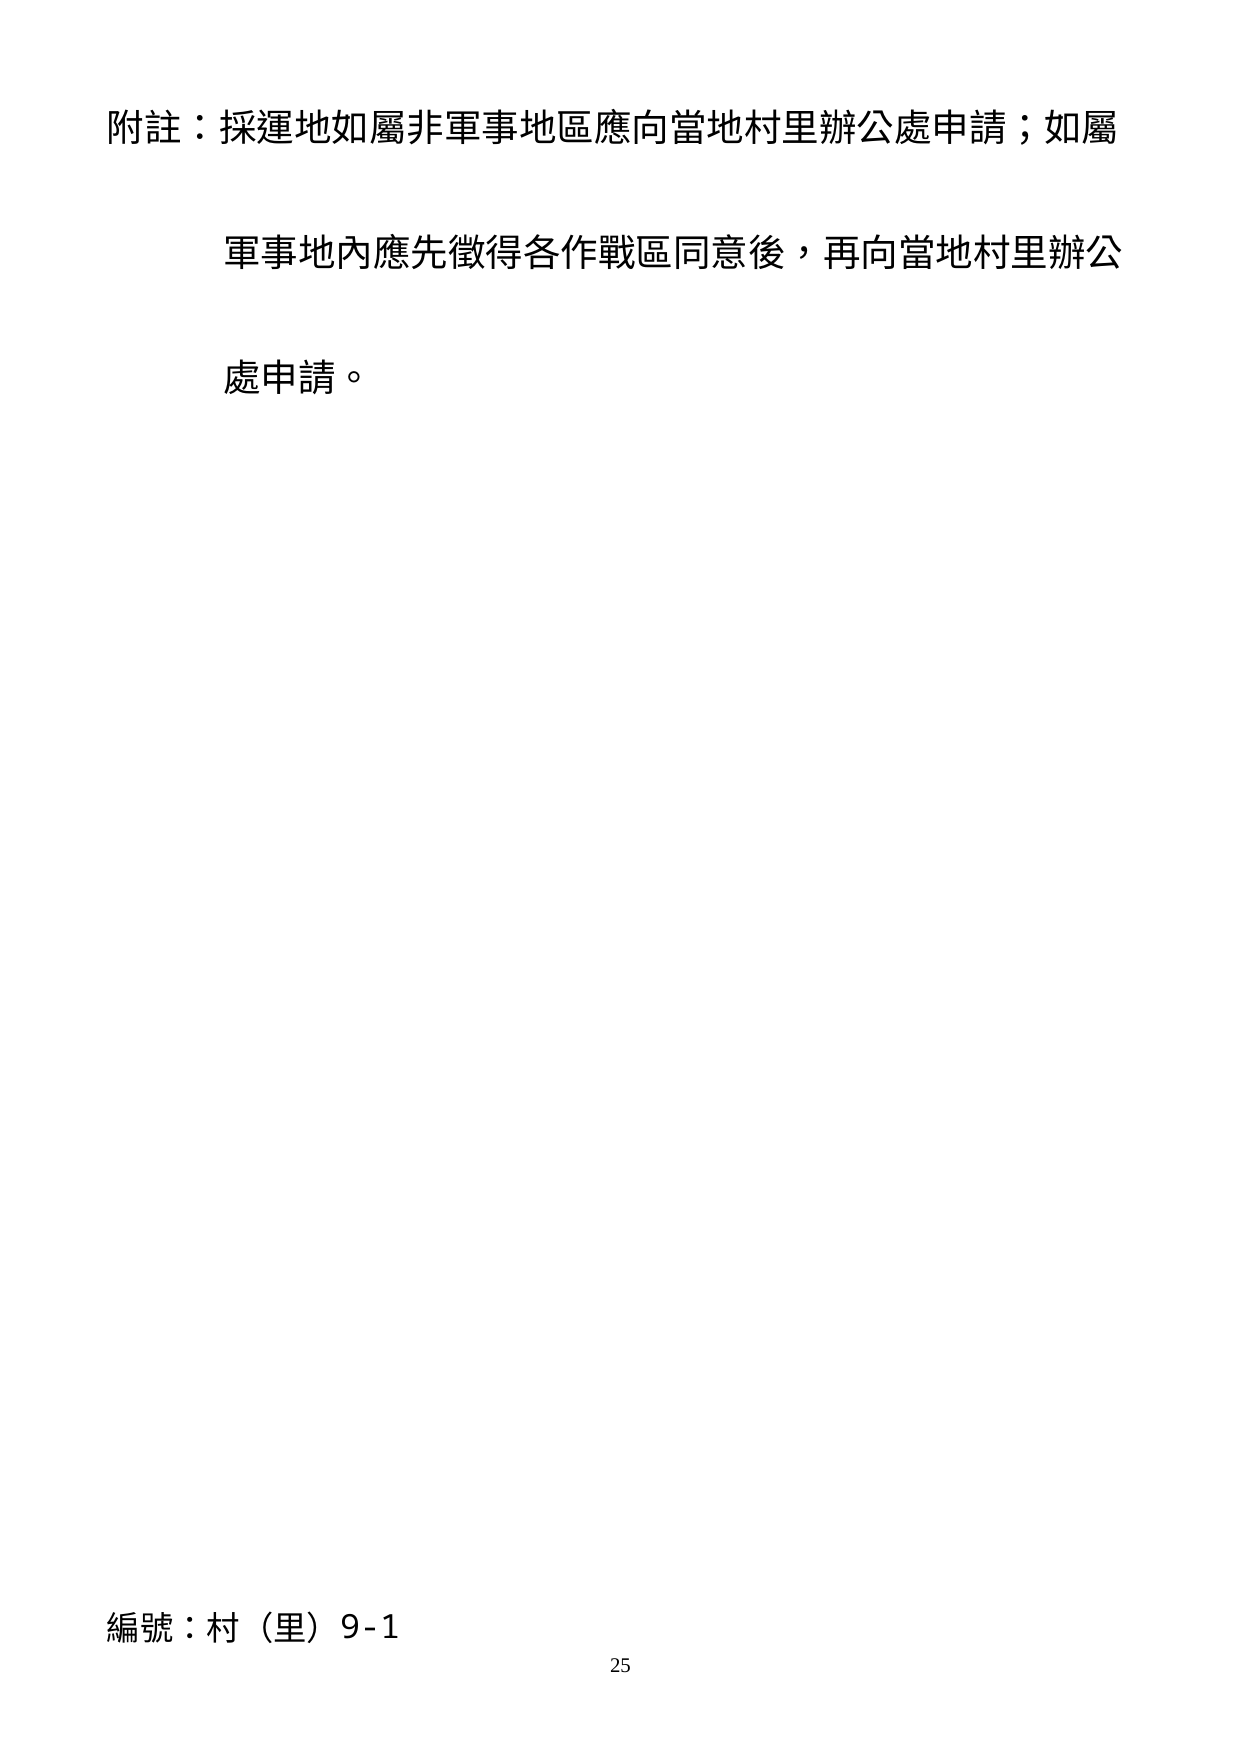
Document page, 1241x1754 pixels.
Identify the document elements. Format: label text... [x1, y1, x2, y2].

text 附註：採運地如屬非軍事地區應向當地村里辦公處申請；如屬軍事地內應先徵得各作戰區同意後，再向當地村里辦公處申請。 [106, 84, 1134, 396]
text 編號：村（里）9-1 [106, 1584, 1134, 1646]
